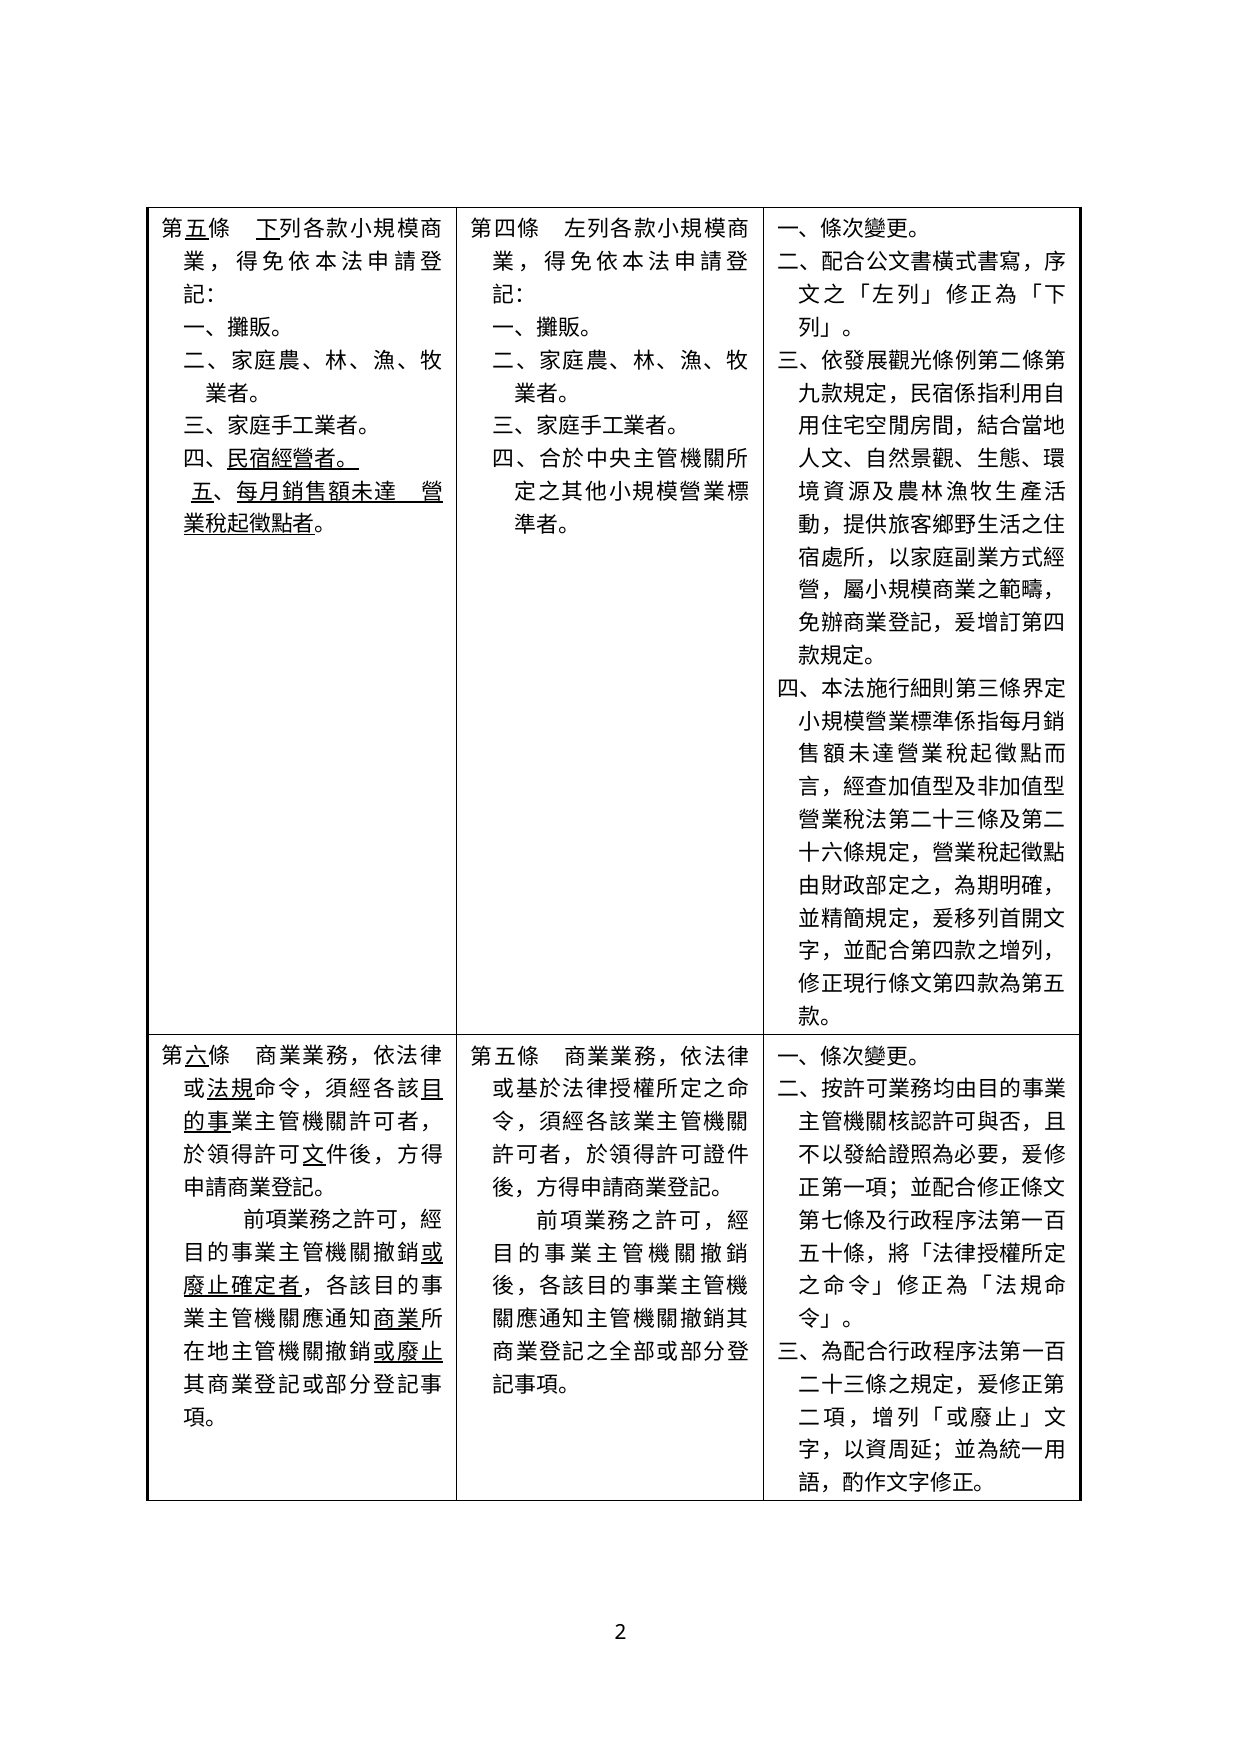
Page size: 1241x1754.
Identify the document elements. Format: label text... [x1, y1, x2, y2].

table_cell 第五條 商業業務，依法律或基於法律授權所定之命令，須經各該業主管機關許可者，於領得許可證件後，方得申請商業登記。 前項業務之許可，經目的事業主管機關撤銷後，各該目的事業主管機關應通知主管機關撤銷其商業登記之全部或部分登記事項。 [457, 1035, 763, 1500]
table_cell 第四條 左列各款小規模商業，得免依本法申請登記： 一、攤販。 二、家庭農、林、漁、牧業者。 三、家庭手工業者。 四、合於中央主管機關所定之其他小規模營業標準者。 [457, 208, 763, 1034]
table_cell 第五條 下列各款小規模商業，得免依本法申請登記： 一、攤販。 二、家庭農、林、漁、牧業者。 三、家庭手工業者。 四、民宿經營者。 五、每月銷售額未達 營業稅起徵點者。 [149, 208, 456, 1034]
table_cell 一、條次變更。 二、配合公文書橫式書寫，序文之「左列」修正為「下列」。 三、依發展觀光條例第二條第九款規定，民宿係指利用自用住宅空閒房間，結合當地人文、自然景觀、生態、環境資源及農林漁牧生產活動，提供旅客鄉野生活之住宿處所，以家庭副業方式經營，屬小規模商業之範疇，免辦商業登記，爰增訂第四款規定。 四、本法施行細則第三條界定小規模營業標準係指每月銷售額未達營業稅起徵點而言，經查加值型及非加值型營業稅法第二十三條及第二十六條規定，營業稅起徵點由財政部定之，為期明確，並精簡規定，爰移列首開文字，並配合第四款之增列，修正現行條文第四款為第五款。 [764, 208, 1079, 1034]
table_cell 第六條 商業業務，依法律或法規命令，須經各該目的事業主管機關許可者，於領得許可文件後，方得申請商業登記。 前項業務之許可，經目的事業主管機關撤銷或廢止確定者，各該目的事業主管機關應通知商業所在地主管機關撤銷或廢止其商業登記或部分登記事項。 [149, 1035, 456, 1500]
table_cell 一、條次變更。 二、按許可業務均由目的事業主管機關核認許可與否，且不以發給證照為必要，爰修正第一項；並配合修正條文第七條及行政程序法第一百五十條，將「法律授權所定之命令」修正為「法規命令」。 三、為配合行政程序法第一百二十三條之規定，爰修正第二項，增列「或廢止」文字，以資周延；並為統一用語，酌作文字修正。 [764, 1035, 1079, 1500]
